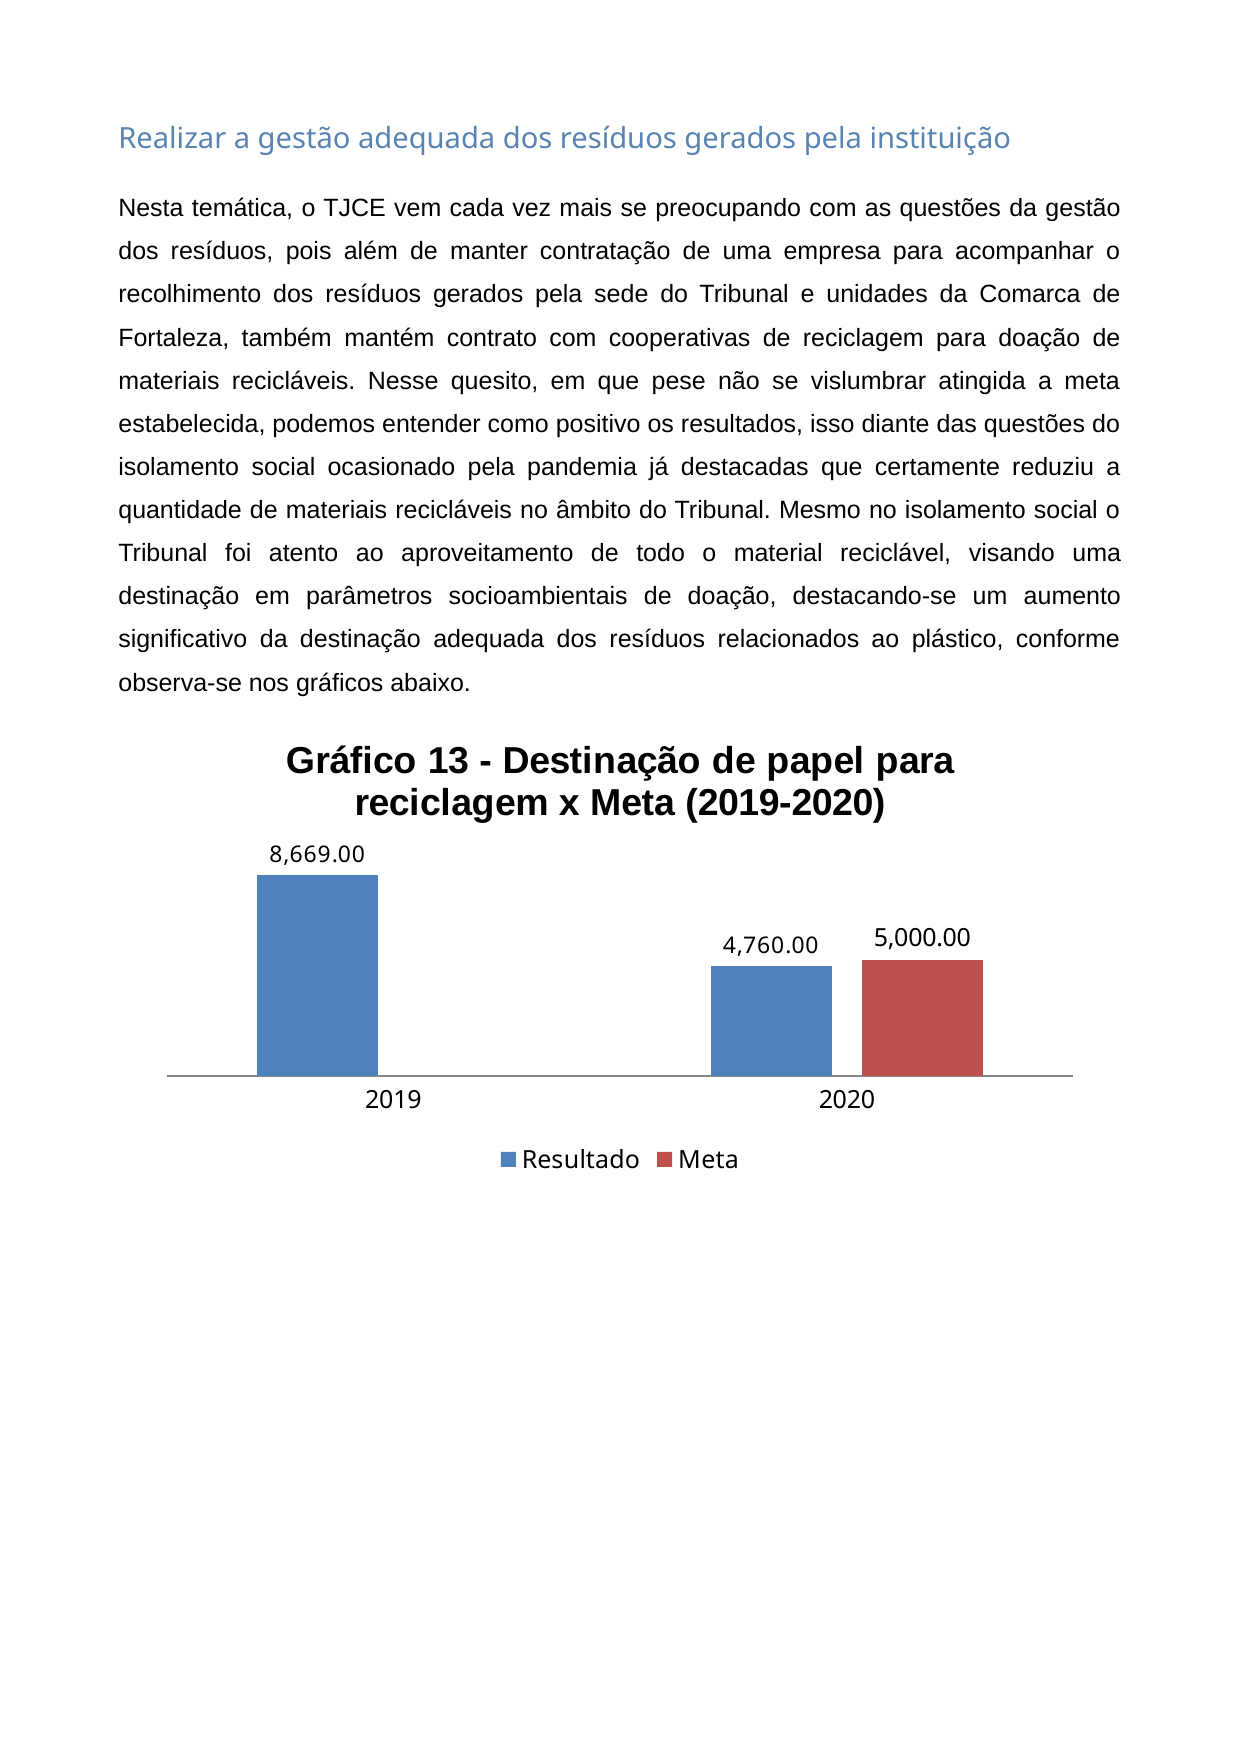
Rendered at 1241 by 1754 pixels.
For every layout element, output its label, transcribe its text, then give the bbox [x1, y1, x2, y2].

text Realizar a gestão adequada dos resíduos gerados pela instituição [118, 118, 1126, 156]
text Nesta temática, o TJCE vem cada vez mais se preocupando com as questões da gestão dos resíduos, pois além de manter contratação de uma empresa para acompanhar o recolhimento dos resíduos gerados pela sede do Tribunal e unidades da Comarca de Fortaleza, também mantém contrato com cooperativas de reciclagem para doação de materiais recicláveis. Nesse quesito, em que pese não se vislumbrar atingida a meta estabelecida, podemos entender como positivo os resultados, isso diante das questões do isolamento social ocasionado pela pandemia já destacadas que certamente reduziu a quantidade de materiais recicláveis no âmbito do Tribunal. Mesmo no isolamento social o Tribunal foi atento ao aproveitamento de todo o material reciclável, visando uma destinação em parâmetros socioambientais de doação, destacando-se um aumento significativo da destinação adequada dos resíduos relacionados ao plástico, conforme observa-se nos gráficos abaixo. [118, 193, 1122, 696]
